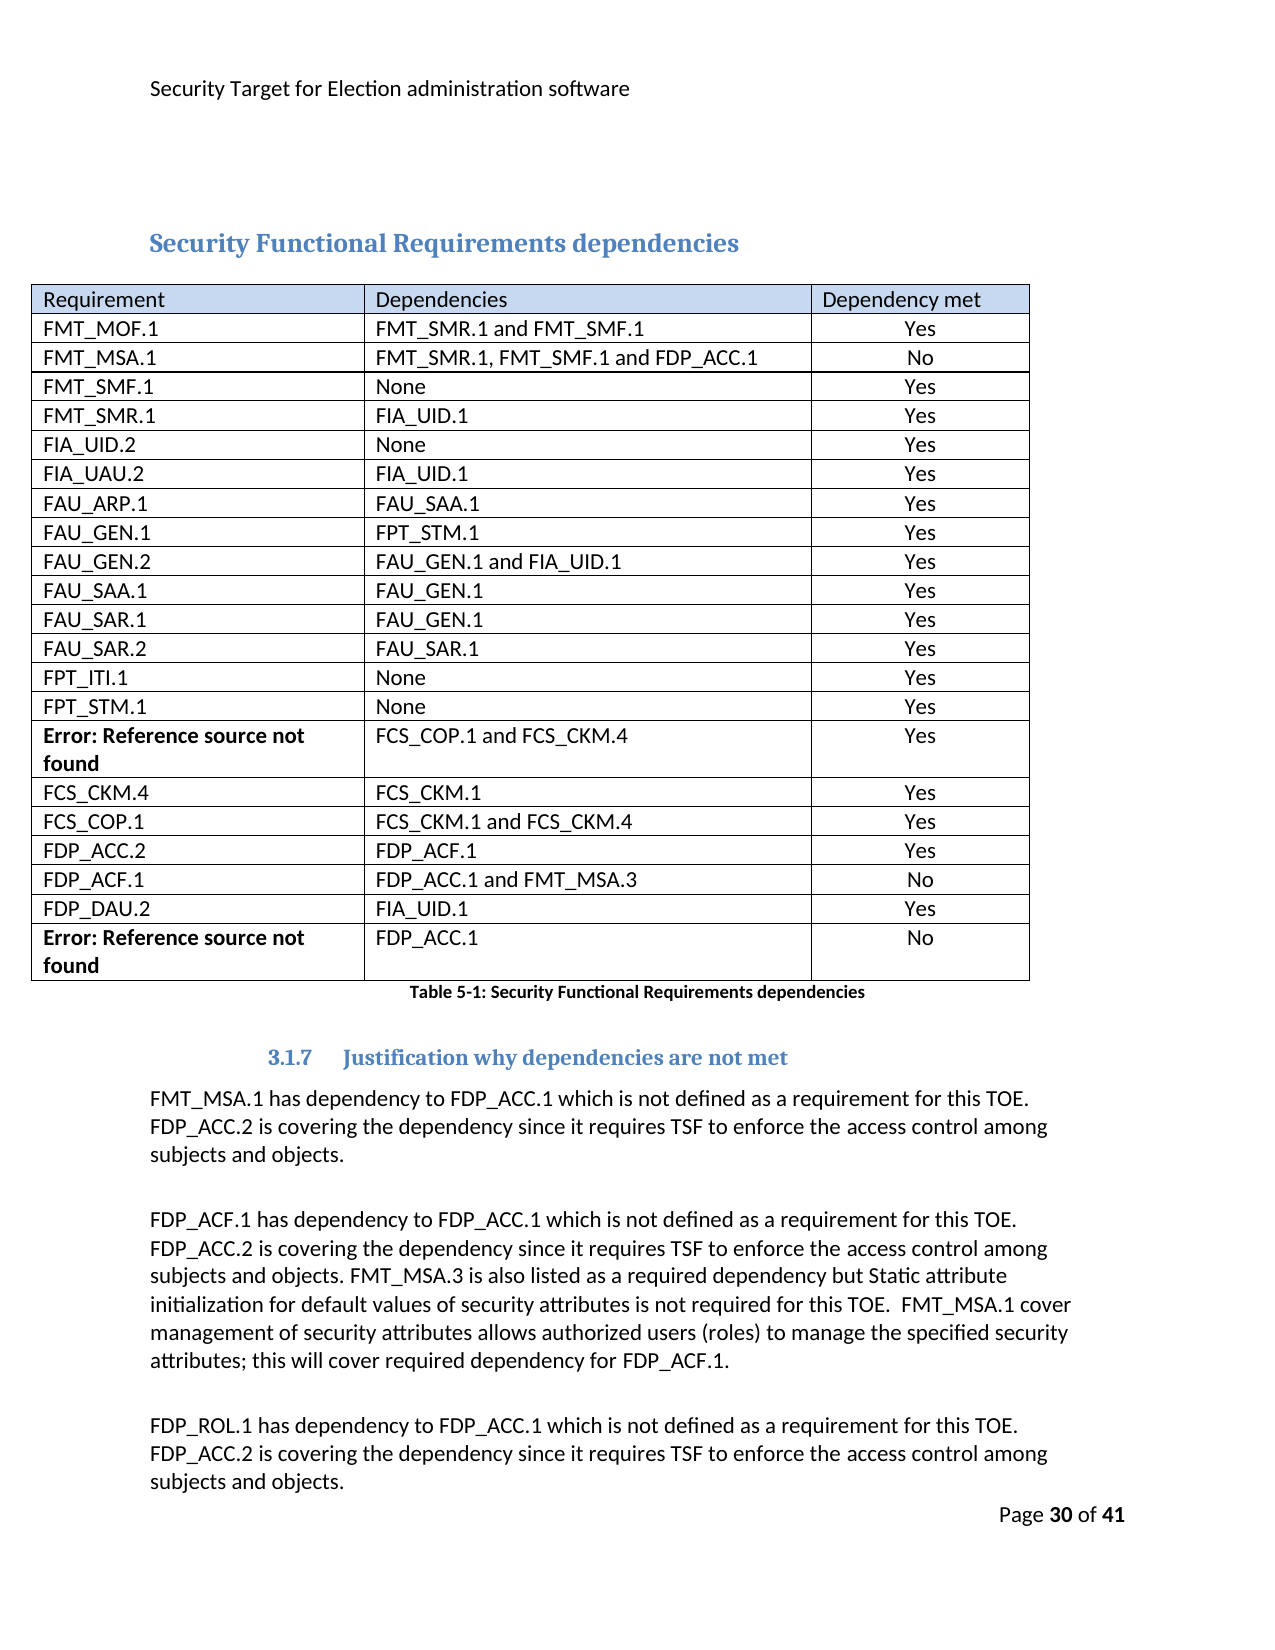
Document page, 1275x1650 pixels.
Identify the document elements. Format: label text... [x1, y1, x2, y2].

table_cell FIA_UID.1 [365, 460, 811, 488]
table_cell FAU_SAR.1 [365, 634, 811, 662]
table_cell Feil! Fant ikke referansekilden. [32, 721, 364, 777]
table_cell FAU_ARP.1 [32, 489, 364, 517]
table_cell Yes [812, 605, 1029, 633]
table_cell FMT_SMR.1, FMT_SMF.1 and FDP_ACC.1 [365, 343, 811, 371]
table_cell FAU_GEN.1 [32, 518, 364, 546]
subtitle Justification why dependencies are not met [268, 1045, 1125, 1072]
table_cell FAU_SAR.1 [32, 605, 364, 633]
table_cell FMT_SMF.1 [32, 373, 364, 400]
table_cell Yes [812, 401, 1029, 429]
table_cell None [365, 373, 811, 400]
table_cell FMT_SMR.1 and FMT_SMF.1 [365, 314, 811, 342]
table_header Dependencies [365, 285, 811, 313]
table_cell FIA_UID.1 [365, 401, 811, 429]
table_cell Yes [812, 692, 1029, 720]
table_cell Yes [812, 489, 1029, 517]
table_cell FCS_COP.1 [32, 807, 364, 835]
table_cell FIA_UAU.2 [32, 460, 364, 488]
table_cell FAU_GEN.1 and FIA_UID.1 [365, 547, 811, 575]
table_cell FPT_STM.1 [32, 692, 364, 720]
table_cell FMT_MSA.1 [32, 343, 364, 371]
subtitle Security Functional Requirements dependencies [150, 228, 1125, 259]
table_cell None [365, 663, 811, 691]
table_cell Yes [812, 314, 1029, 342]
table_cell FCS_CKM.1 [365, 778, 811, 806]
table_cell Yes [812, 663, 1029, 691]
table_cell Yes [812, 373, 1029, 400]
text FDP_ROL.1 has dependency to FDP_ACC.1 which is not defined as a requirement for this TOE. FDP_ACC.2 is covering the dependency since it requires TSF to enforce the access control among subjects and objects. [150, 1411, 1125, 1495]
table_cell FAU_SAR.2 [32, 634, 364, 662]
table_cell FAU_SAA.1 [32, 576, 364, 604]
table_cell No [812, 924, 1029, 979]
table_cell FAU_GEN.2 [32, 547, 364, 575]
table_cell Yes [812, 518, 1029, 546]
table_cell FDP_ACC.1 [365, 924, 811, 979]
text FMT_MSA.1 has dependency to FDP_ACC.1 which is not defined as a requirement for this TOE. FDP_ACC.2 is covering the dependency since it requires TSF to enforce the access control among subjects and objects. [150, 1084, 1125, 1168]
table_cell Yes [812, 836, 1029, 864]
table_cell Feil! Fant ikke referansekilden. [32, 924, 364, 979]
table_cell FMT_SMR.1 [32, 401, 364, 429]
table_cell FCS_CKM.1 and FCS_CKM.4 [365, 807, 811, 835]
table_cell FCS_CKM.4 [32, 778, 364, 806]
table_cell Yes [812, 807, 1029, 835]
table_cell FDP_ACF.1 [32, 865, 364, 893]
table_cell FIA_UID.2 [32, 431, 364, 458]
table_cell Yes [812, 431, 1029, 458]
table_cell No [812, 343, 1029, 371]
table_cell None [365, 692, 811, 720]
text FDP_ACF.1 has dependency to FDP_ACC.1 which is not defined as a requirement for this TOE. FDP_ACC.2 is covering the dependency since it requires TSF to enforce the access control among subjects and objects. FMT_MSA.3 is also listed as a required dependency but Static attribute initialization for default values of security attributes is not required for this TOE. FMT_MSA.1 cover management of security attributes allows authorized users (roles) to manage the specified security attributes; this will cover required dependency for FDP_ACF.1. [150, 1206, 1125, 1374]
table_cell FIA_UID.1 [365, 895, 811, 922]
table_cell FPT_STM.1 [365, 518, 811, 546]
table_cell FMT_MOF.1 [32, 314, 364, 342]
text Table 5‑1: Security Functional Requirements dependencies [150, 981, 1125, 1003]
table_cell Yes [812, 778, 1029, 806]
table_cell FCS_COP.1 and FCS_CKM.4 [365, 721, 811, 777]
table_cell Yes [812, 895, 1029, 922]
table_header Dependency met [812, 285, 1029, 313]
table_cell FDP_ACC.1 and FMT_MSA.3 [365, 865, 811, 893]
table_cell Yes [812, 460, 1029, 488]
table_cell Yes [812, 634, 1029, 662]
table_cell FDP_ACC.2 [32, 836, 364, 864]
table_cell FAU_GEN.1 [365, 605, 811, 633]
table_cell FPT_ITI.1 [32, 663, 364, 691]
table_cell No [812, 865, 1029, 893]
table_cell FDP_DAU.2 [32, 895, 364, 922]
table_cell Yes [812, 721, 1029, 777]
table_cell Yes [812, 547, 1029, 575]
table_cell None [365, 431, 811, 458]
table_header Requirement [32, 285, 364, 313]
table_cell FAU_GEN.1 [365, 576, 811, 604]
table_cell FDP_ACF.1 [365, 836, 811, 864]
table_cell Yes [812, 576, 1029, 604]
table_cell FAU_SAA.1 [365, 489, 811, 517]
